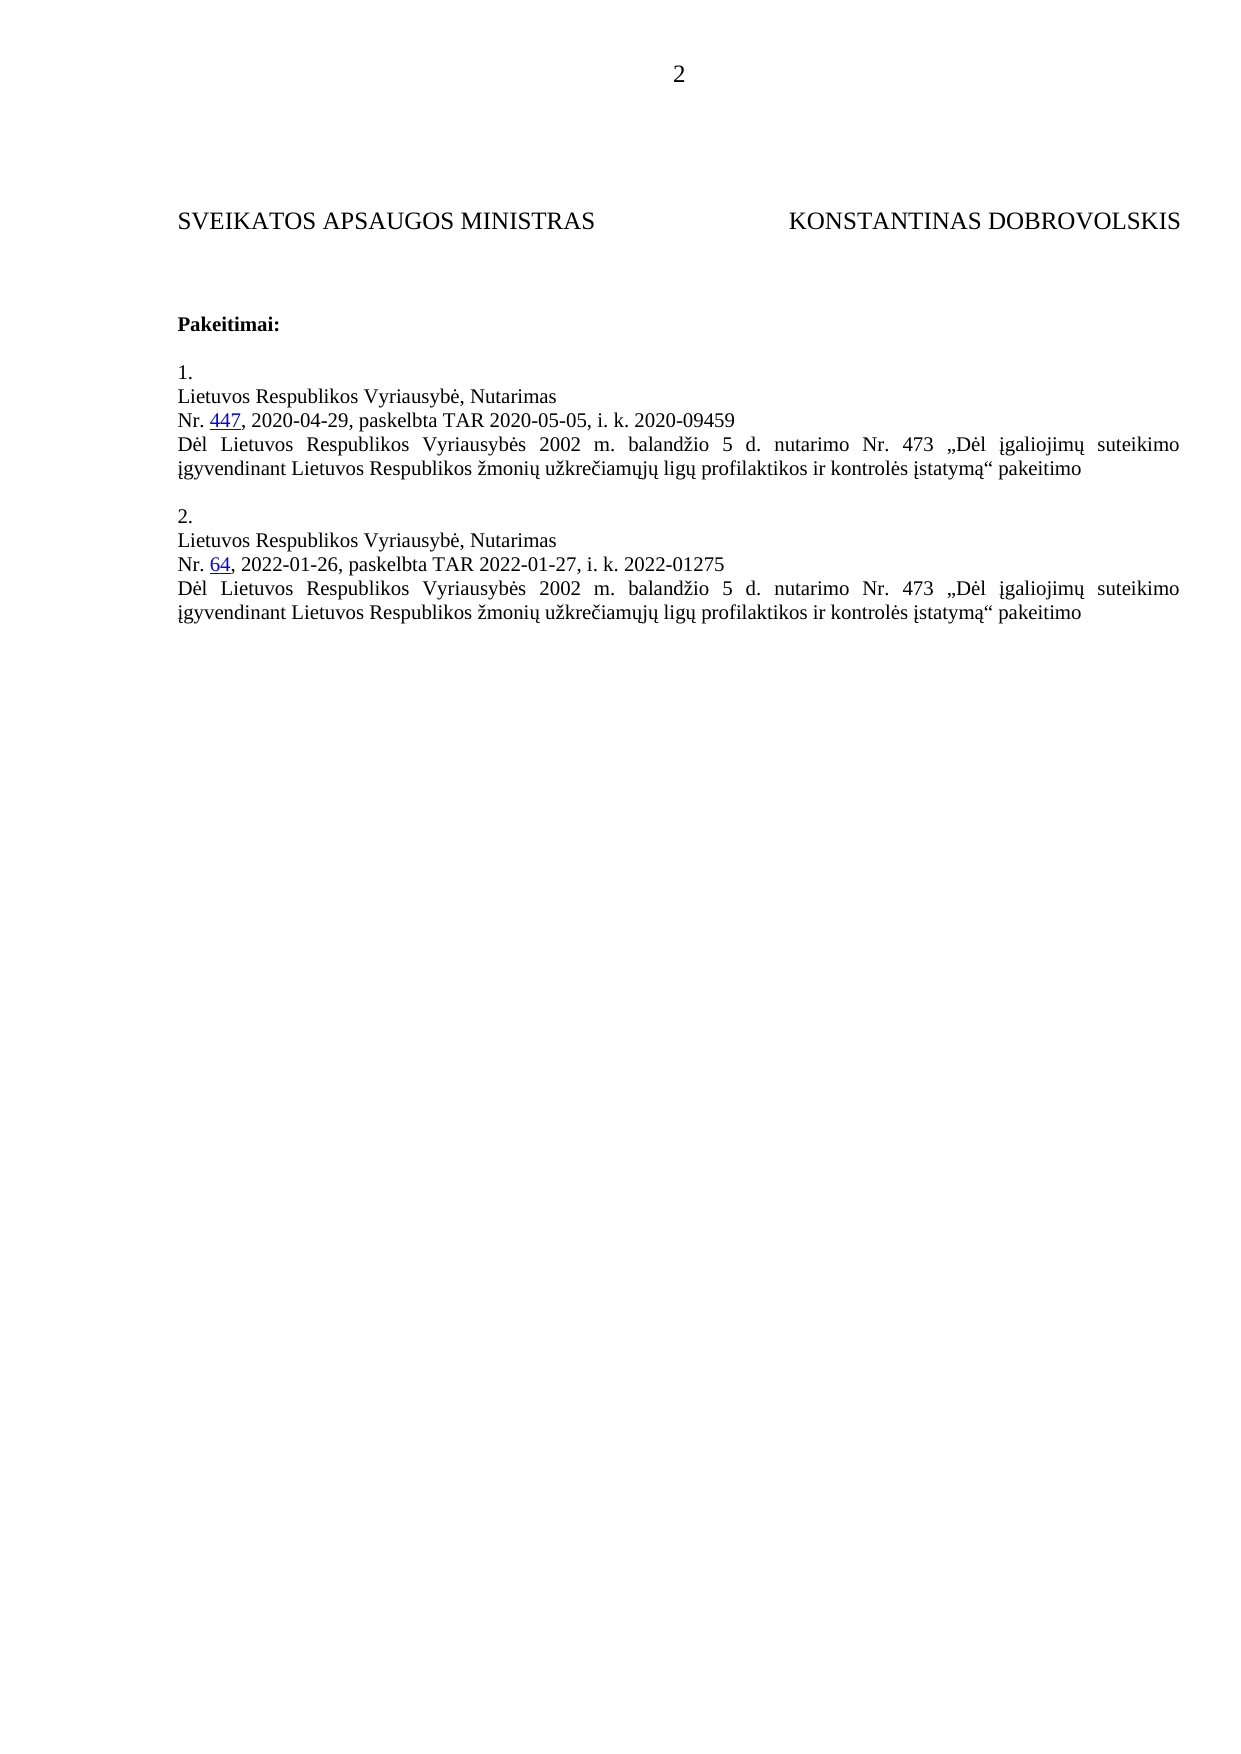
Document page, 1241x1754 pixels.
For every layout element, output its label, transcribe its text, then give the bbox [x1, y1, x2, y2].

text Dėl Lietuvos Respublikos Vyriausybės 2002 m. balandžio 5 d. nutarimo Nr. 473 „Dėl įgaliojimų suteikimo įgyvendinant Lietuvos Respublikos žmonių užkrečiamųjų ligų profilaktikos ir kontrolės įstatymą“ pakeitimo [177, 576, 1181, 624]
text SVEIKATOS APSAUGOS MINISTRAS KONSTANTINAS DOBROVOLSKIS [177, 206, 1181, 235]
text Lietuvos Respublikos Vyriausybė, Nutarimas [177, 384, 1181, 408]
text 1. [177, 360, 1181, 384]
text Lietuvos Respublikos Vyriausybė, Nutarimas [177, 528, 1181, 552]
text Nr. 447, 2020-04-29, paskelbta TAR 2020-05-05, i. k. 2020-09459 [177, 408, 1181, 432]
text Nr. 64, 2022-01-26, paskelbta TAR 2022-01-27, i. k. 2022-01275 [177, 552, 1181, 576]
text 2. [177, 504, 1181, 528]
text Pakeitimai: [177, 312, 1181, 336]
text Dėl Lietuvos Respublikos Vyriausybės 2002 m. balandžio 5 d. nutarimo Nr. 473 „Dėl įgaliojimų suteikimo įgyvendinant Lietuvos Respublikos žmonių užkrečiamųjų ligų profilaktikos ir kontrolės įstatymą“ pakeitimo [177, 432, 1181, 480]
